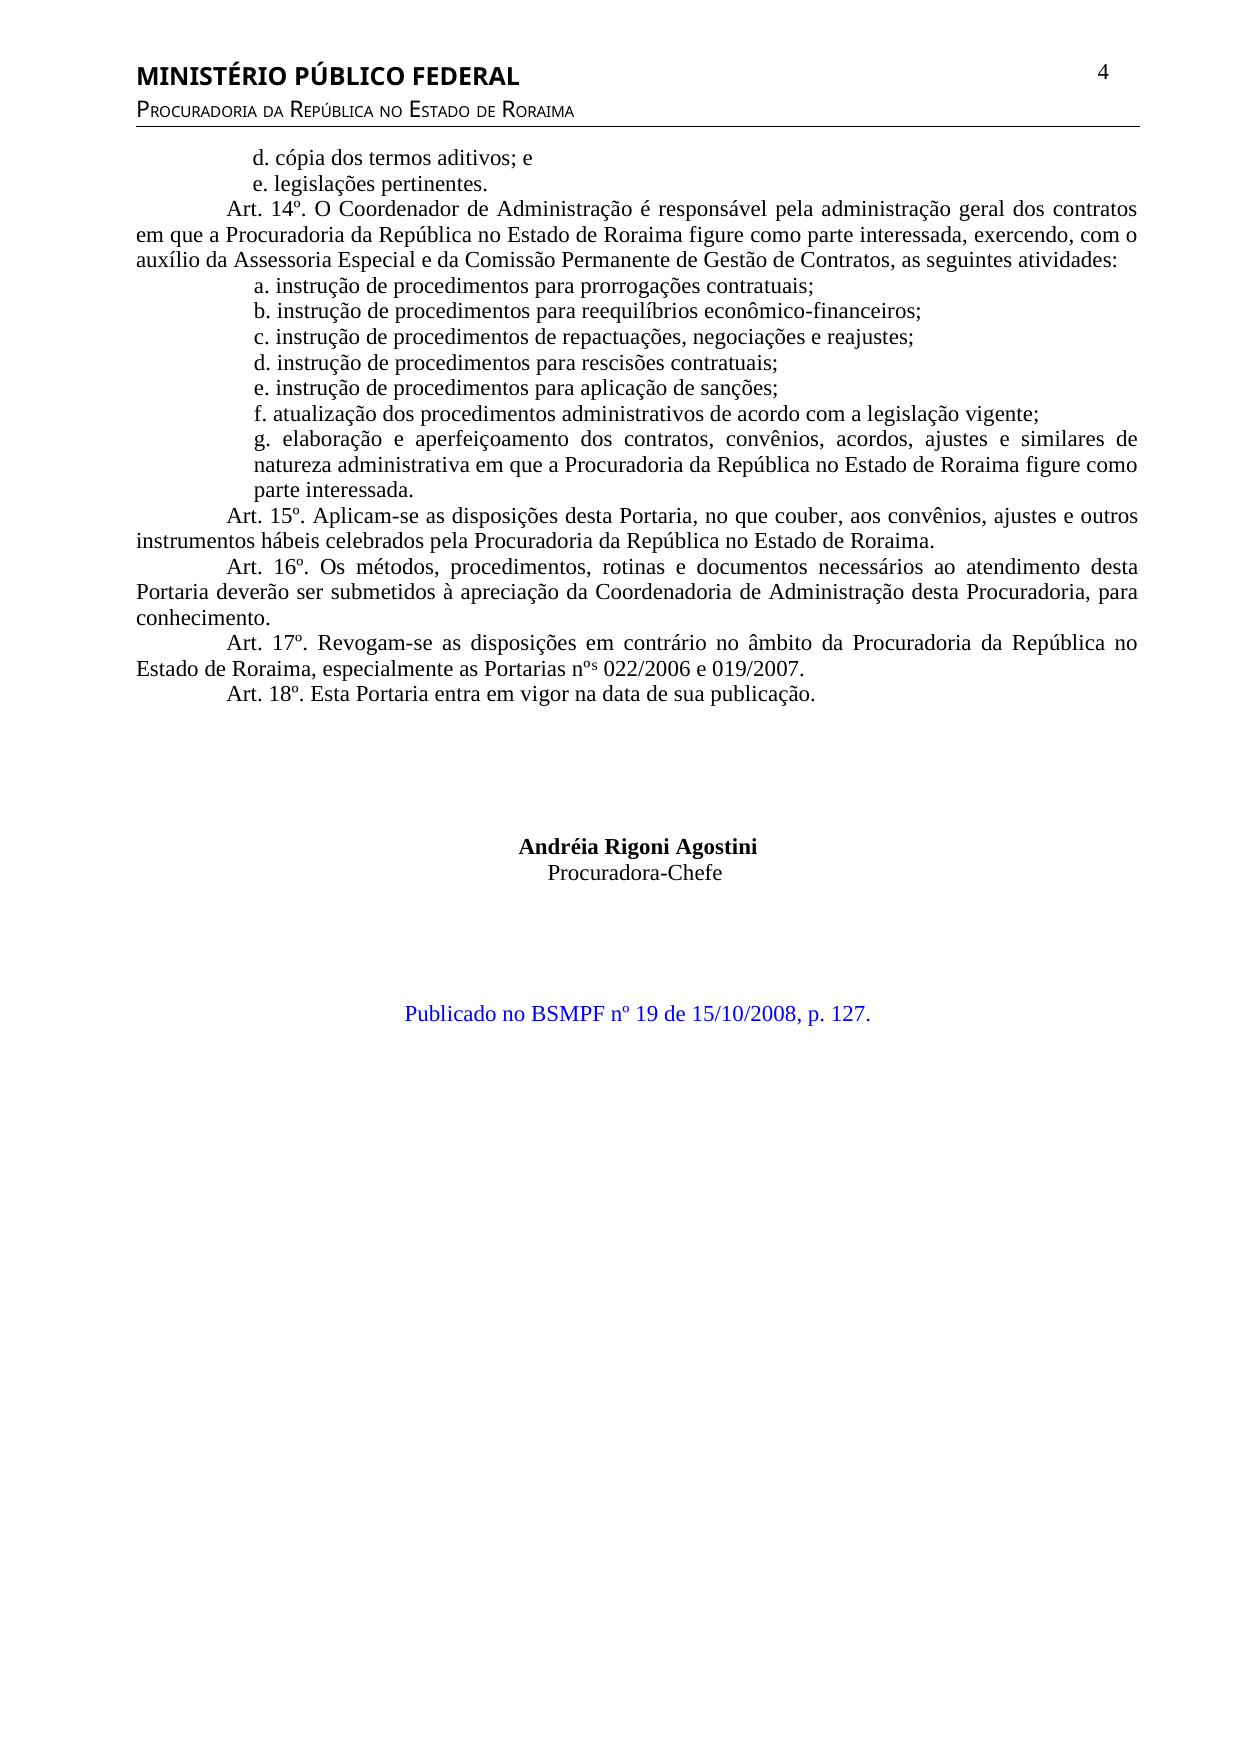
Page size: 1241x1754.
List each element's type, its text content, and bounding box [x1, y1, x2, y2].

text d. instrução de procedimentos para rescisões contratuais; [254, 349, 1140, 375]
subtitle Procuradora-Chefe [136, 860, 1140, 885]
text c. instrução de procedimentos de repactuações, negociações e reajustes; [254, 324, 1140, 349]
text Art. 15º. Aplicam-se as disposições desta Portaria, no que couber, aos convênios, ajustes e outros instrumentos hábeis celebrados pela Procuradoria da República no Estado de Roraima. [136, 502, 1140, 553]
text Art. 14º. O Coordenador de Administração é responsável pela administração geral dos contratos em que a Procuradoria da República no Estado de Roraima figure como parte interessada, exercendo, com o auxílio da Assessoria Especial e da Comissão Permanente de Gestão de Contratos, as seguintes atividades: [136, 196, 1140, 273]
text d. cópia dos termos aditivos; e [252, 145, 1140, 171]
text Art. 18º. Esta Portaria entra em vigor na data de sua publicação. [136, 681, 1140, 707]
text Art. 16º. Os métodos, procedimentos, rotinas e documentos necessários ao atendimento desta Portaria deverão ser submetidos à apreciação da Coordenadoria de Administração desta Procuradoria, para conhecimento. [136, 553, 1140, 630]
text b. instrução de procedimentos para reequilíbrios econômico-financeiros; [254, 298, 1140, 324]
subtitle Andréia Rigoni Agostini [136, 834, 1140, 860]
text f. atualização dos procedimentos administrativos de acordo com a legislação vigente; [254, 400, 1140, 426]
text Art. 17º. Revogam-se as disposições em contrário no âmbito da Procuradoria da República no Estado de Roraima, especialmente as Portarias nºs 022/2006 e 019/2007. [136, 630, 1140, 681]
text e. instrução de procedimentos para aplicação de sanções; [254, 375, 1140, 400]
text Publicado no BSMPF nº 19 de 15/10/2008, p. 127. [136, 1000, 1140, 1026]
text a. instrução de procedimentos para prorrogações contratuais; [254, 273, 1140, 298]
text g. elaboração e aperfeiçoamento dos contratos, convênios, acordos, ajustes e similares de natureza administrativa em que a Procuradoria da República no Estado de Roraima figure como parte interessada. [254, 426, 1140, 502]
text e. legislações pertinentes. [252, 171, 1140, 196]
